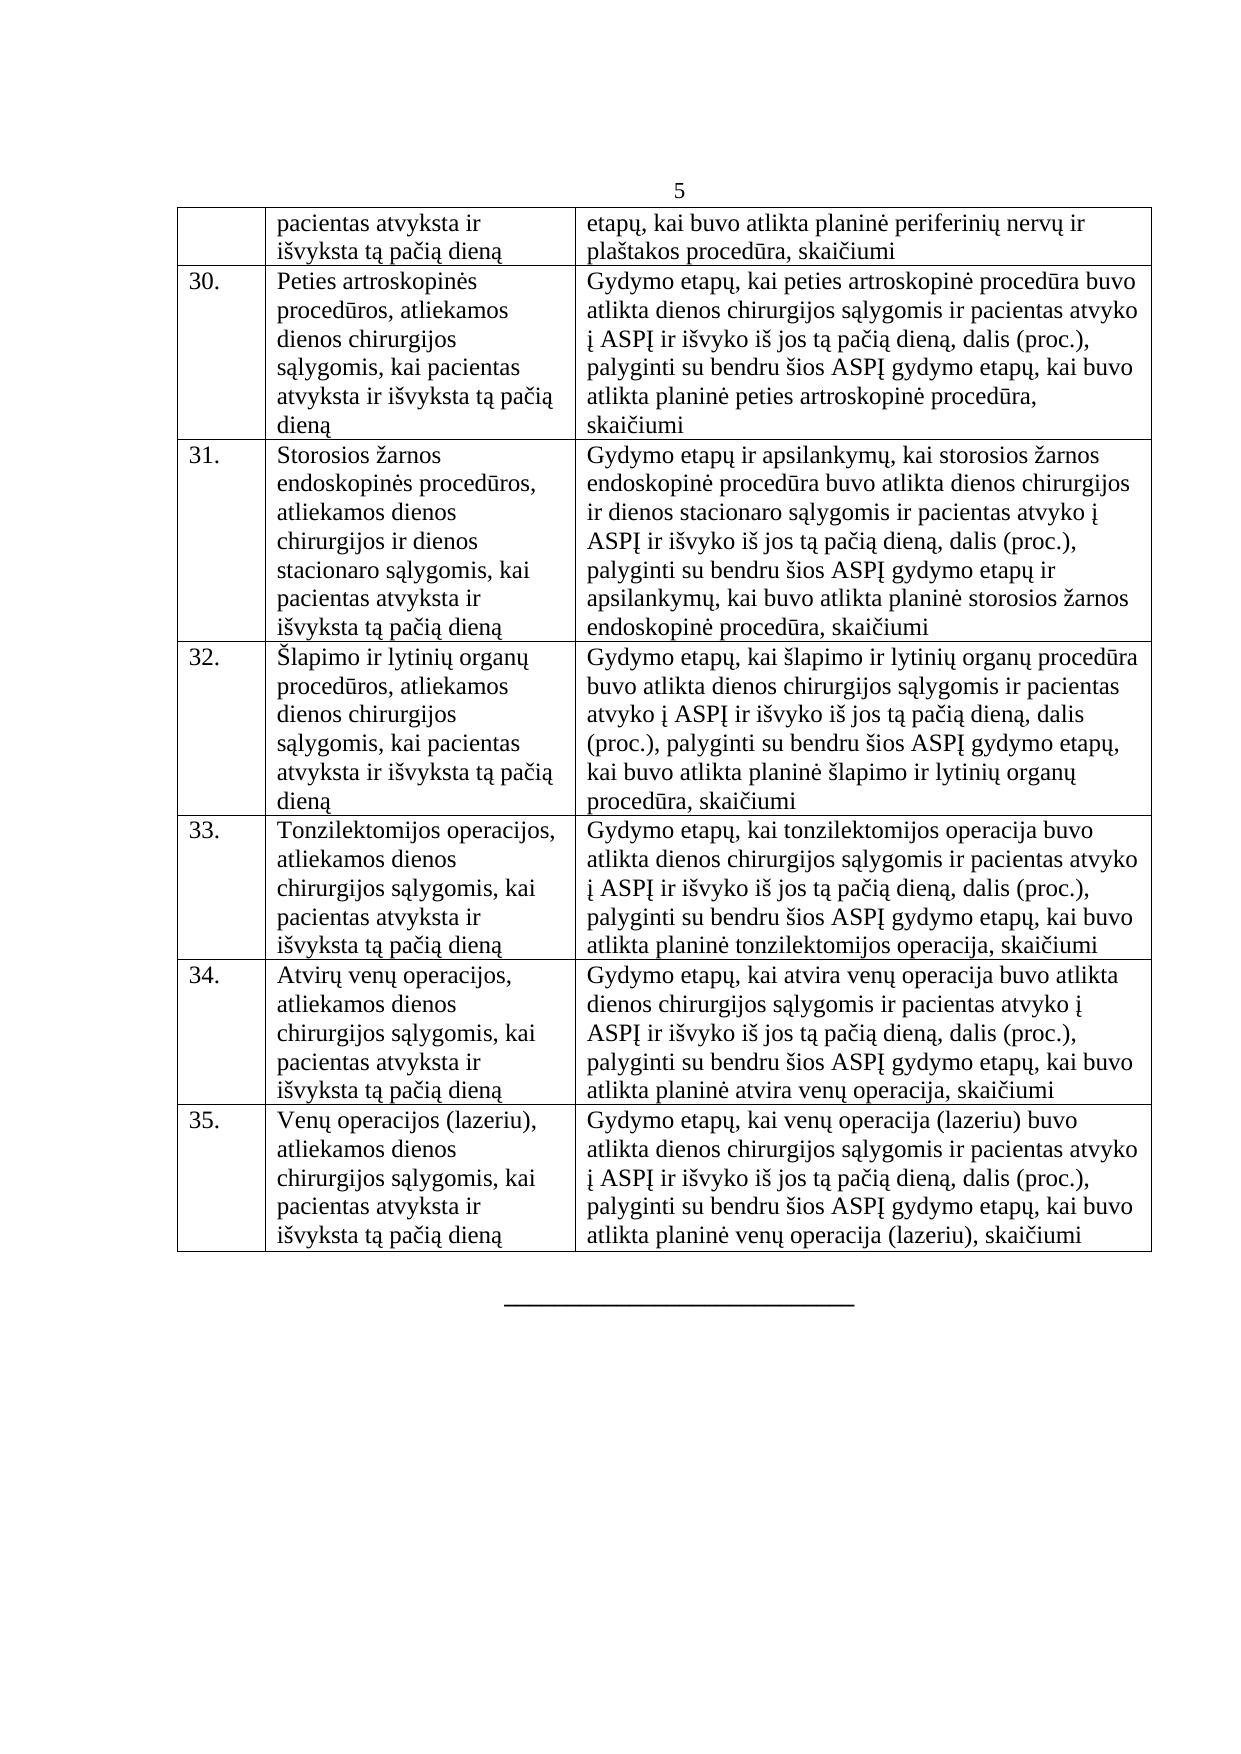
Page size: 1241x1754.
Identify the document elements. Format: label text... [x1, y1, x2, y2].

table_cell Gydymo etapų, kai šlapimo ir lytinių organų procedūra buvo atlikta dienos chirurgijos sąlygomis ir pacientas atvyko į ASPĮ ir išvyko iš jos tą pačią dieną, dalis (proc.), palyginti su bendru šios ASPĮ gydymo etapų, kai buvo atlikta planinė šlapimo ir lytinių organų procedūra, skaičiumi [576, 642, 1151, 814]
table_cell Gydymo etapų, kai peties artroskopinė procedūra buvo atlikta dienos chirurgijos sąlygomis ir pacientas atvyko į ASPĮ ir išvyko iš jos tą pačią dieną, dalis (proc.), palyginti su bendru šios ASPĮ gydymo etapų, kai buvo atlikta planinė peties artroskopinė procedūra, skaičiumi [576, 266, 1151, 439]
table_cell Gydymo etapų, kai venų operacija (lazeriu) buvo atlikta dienos chirurgijos sąlygomis ir pacientas atvyko į ASPĮ ir išvyko iš jos tą pačią dieną, dalis (proc.), palyginti su bendru šios ASPĮ gydymo etapų, kai buvo atlikta planinė venų operacija (lazeriu), skaičiumi [576, 1105, 1151, 1251]
table_cell Peties artroskopinės procedūros, atliekamos dienos chirurgijos sąlygomis, kai pacientas atvyksta ir išvyksta tą pačią dieną [266, 266, 575, 439]
table_cell Tonzilektomijos operacijos, atliekamos dienos chirurgijos sąlygomis, kai pacientas atvyksta ir išvyksta tą pačią dieną [266, 816, 575, 959]
table_cell pacientas atvyksta ir išvyksta tą pačią dieną [266, 208, 575, 265]
table_cell 34. [178, 960, 265, 1104]
table_cell Gydymo etapų ir apsilankymų, kai storosios žarnos endoskopinė procedūra buvo atlikta dienos chirurgijos ir dienos stacionaro sąlygomis ir pacientas atvyko į ASPĮ ir išvyko iš jos tą pačią dieną, dalis (proc.), palyginti su bendru šios ASPĮ gydymo etapų ir apsilankymų, kai buvo atlikta planinė storosios žarnos endoskopinė procedūra, skaičiumi [576, 440, 1151, 641]
table_cell 32. [178, 642, 265, 814]
table_cell 31. [178, 440, 265, 641]
table_cell 30. [178, 266, 265, 439]
table_cell [178, 208, 265, 265]
table_cell Šlapimo ir lytinių organų procedūros, atliekamos dienos chirurgijos sąlygomis, kai pacientas atvyksta ir išvyksta tą pačią dieną [266, 642, 575, 814]
table_cell Storosios žarnos endoskopinės procedūros, atliekamos dienos chirurgijos ir dienos stacionaro sąlygomis, kai pacientas atvyksta ir išvyksta tą pačią dieną [266, 440, 575, 641]
table_cell 33. [178, 816, 265, 959]
text ____________________________ [177, 1281, 1181, 1309]
table_cell Gydymo etapų, kai tonzilektomijos operacija buvo atlikta dienos chirurgijos sąlygomis ir pacientas atvyko į ASPĮ ir išvyko iš jos tą pačią dieną, dalis (proc.), palyginti su bendru šios ASPĮ gydymo etapų, kai buvo atlikta planinė tonzilektomijos operacija, skaičiumi [576, 816, 1151, 959]
table_cell Atvirų venų operacijos, atliekamos dienos chirurgijos sąlygomis, kai pacientas atvyksta ir išvyksta tą pačią dieną [266, 960, 575, 1104]
table_cell etapų, kai buvo atlikta planinė periferinių nervų ir plaštakos procedūra, skaičiumi [576, 208, 1151, 265]
table_cell 35. [178, 1105, 265, 1251]
table_cell Gydymo etapų, kai atvira venų operacija buvo atlikta dienos chirurgijos sąlygomis ir pacientas atvyko į ASPĮ ir išvyko iš jos tą pačią dieną, dalis (proc.), palyginti su bendru šios ASPĮ gydymo etapų, kai buvo atlikta planinė atvira venų operacija, skaičiumi [576, 960, 1151, 1104]
table_cell Venų operacijos (lazeriu), atliekamos dienos chirurgijos sąlygomis, kai pacientas atvyksta ir išvyksta tą pačią dieną [266, 1105, 575, 1251]
